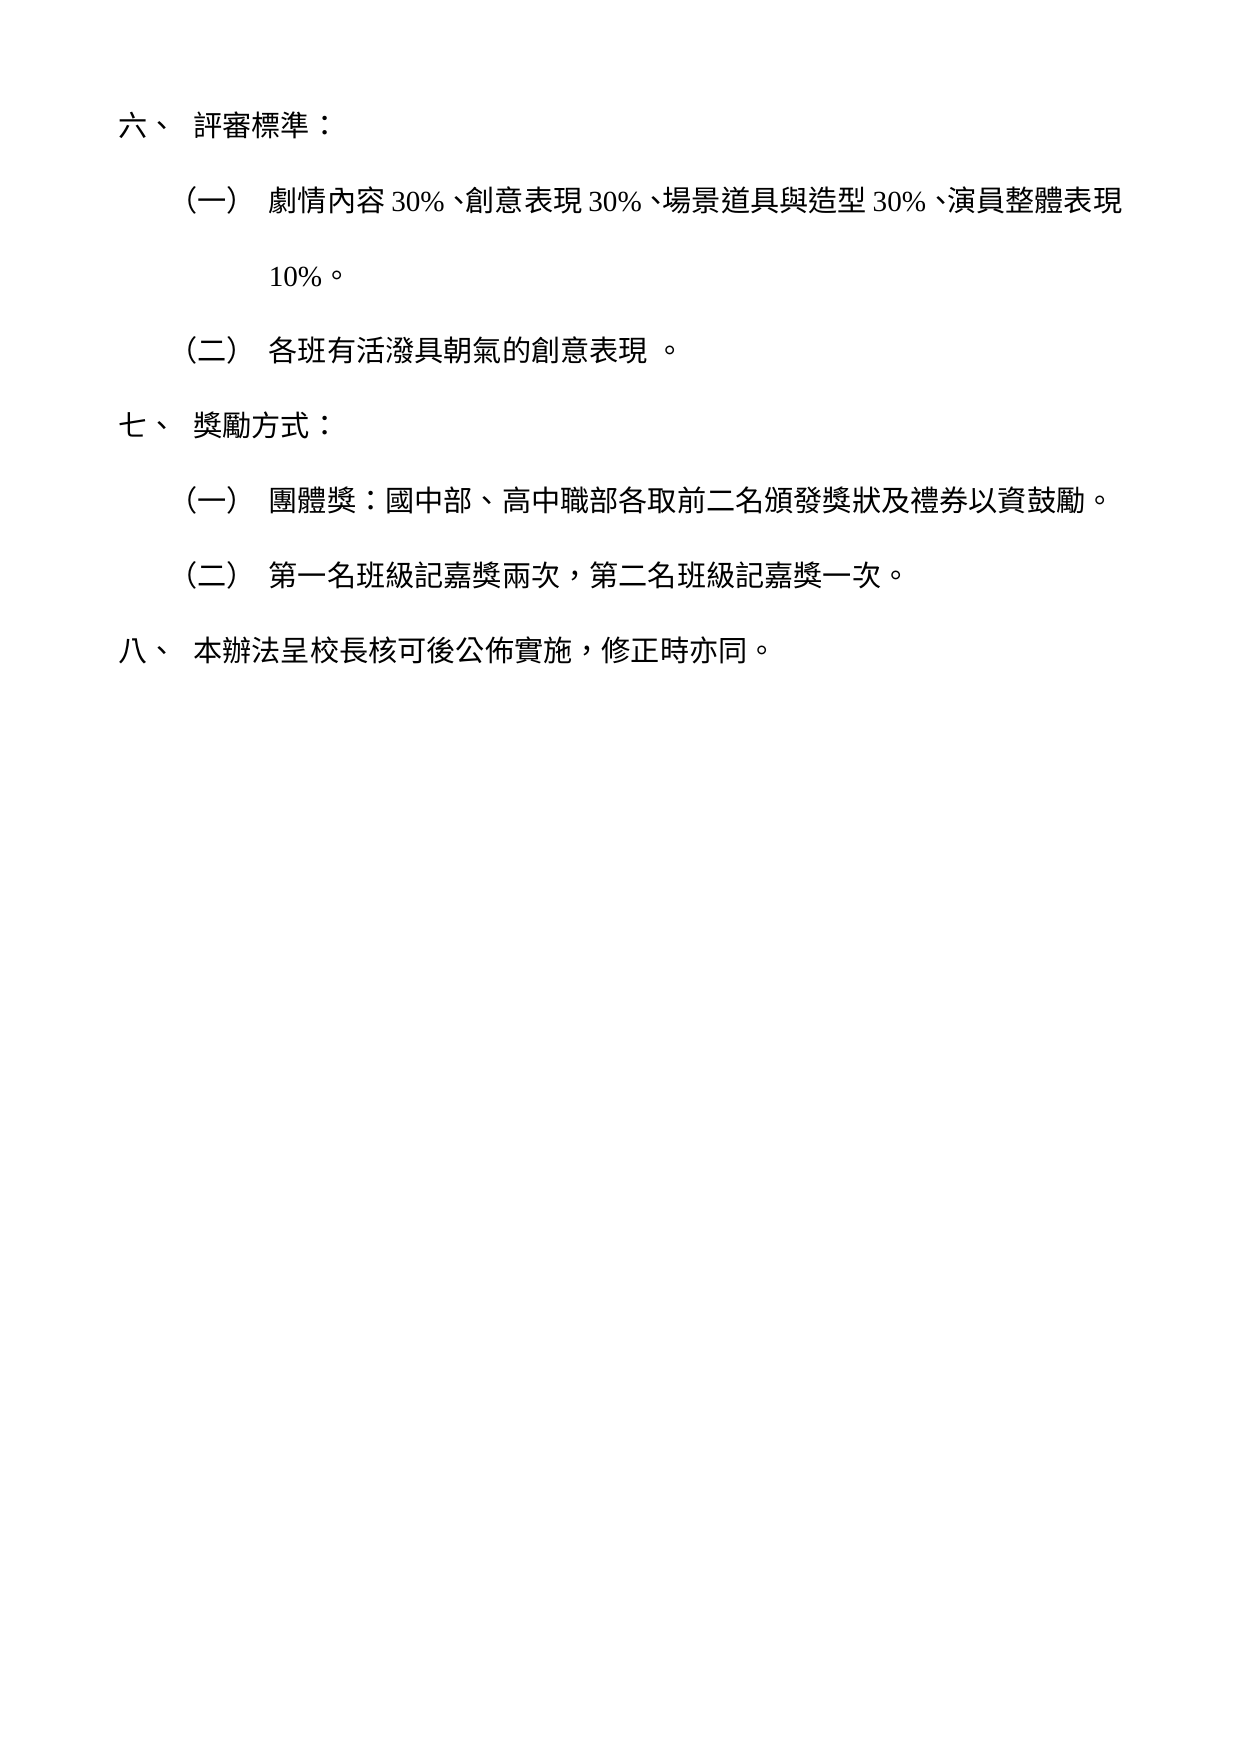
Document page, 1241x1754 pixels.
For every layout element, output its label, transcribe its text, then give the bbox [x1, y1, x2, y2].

list 劇情內容30%、創意表現30%、場景道具與造型30%、演員整體表現10%。 [168, 161, 1122, 311]
list 各班有活潑具朝氣的創意表現 。 [168, 311, 1122, 386]
list 本辦法呈校長核可後公佈實施，修正時亦同。 [118, 611, 1122, 686]
list 第一名班級記嘉獎兩次，第二名班級記嘉獎一次。 [168, 536, 1122, 611]
list 團體獎：國中部、高中職部各取前二名頒發獎狀及禮券以資鼓勵。 [168, 461, 1122, 536]
list 評審標準： [118, 86, 1122, 161]
list 獎勵方式： [118, 386, 1122, 461]
